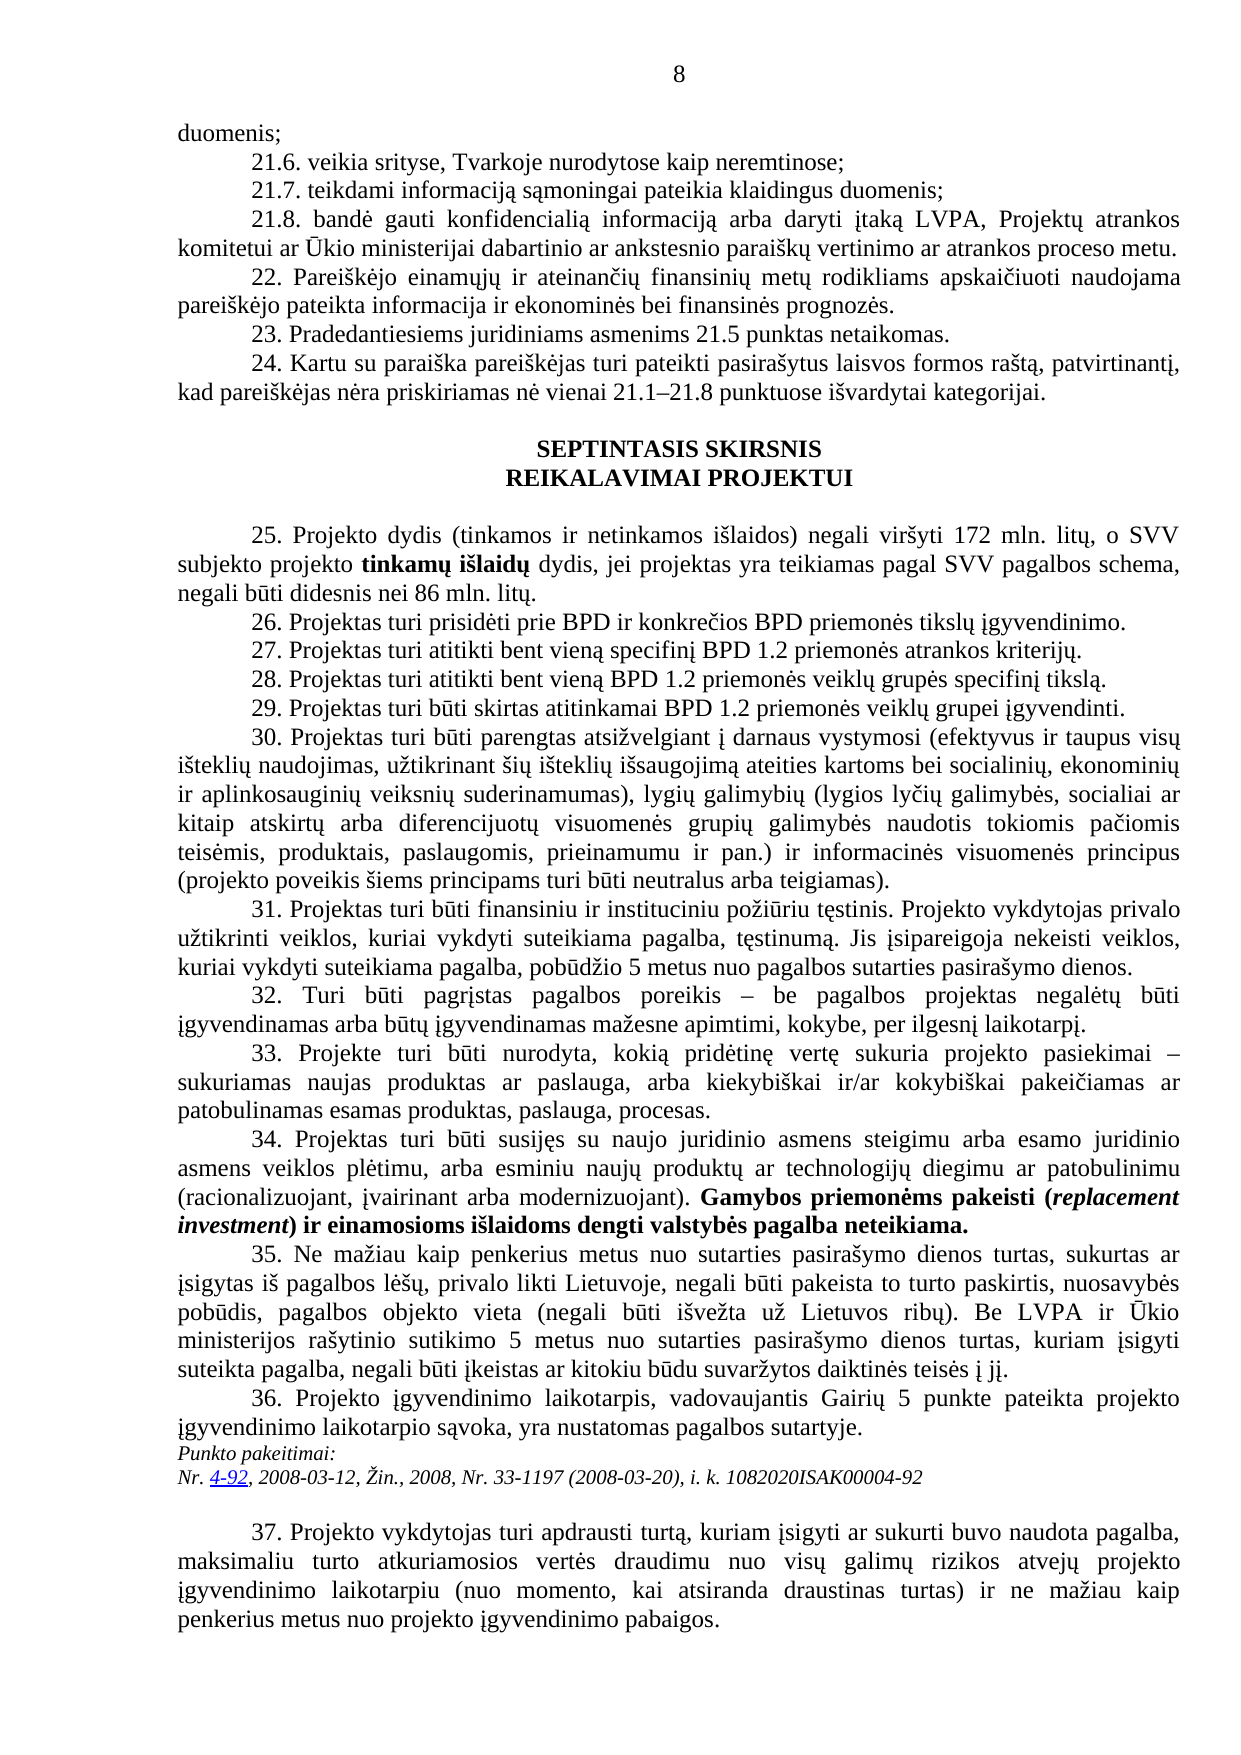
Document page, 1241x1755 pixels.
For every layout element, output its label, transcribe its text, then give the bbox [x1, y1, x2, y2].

text 22. Pareiškėjo einamųjų ir ateinančių finansinių metų rodikliams apskaičiuoti naudojama pareiškėjo pateikta informacija ir ekonominės bei finansinės prognozės. [177, 262, 1181, 319]
text 25. Projekto dydis (tinkamos ir netinkamos išlaidos) negali viršyti 172 mln. litų, o SVV subjekto projekto tinkamų išlaidų dydis, jei projektas yra teikiamas pagal SVV pagalbos schema, negali būti didesnis nei 86 mln. litų. [177, 521, 1181, 607]
text 33. Projekte turi būti nurodyta, kokią pridėtinę vertę sukuria projekto pasiekimai – sukuriamas naujas produktas ar paslauga, arba kiekybiškai ir/ar kokybiškai pakeičiamas ar patobulinamas esamas produktas, paslauga, procesas. [177, 1038, 1181, 1124]
text 34. Projektas turi būti susijęs su naujo juridinio asmens steigimu arba esamo juridinio asmens veiklos plėtimu, arba esminiu naujų produktų ar technologijų diegimu ar patobulinimu (racionalizuojant, įvairinant arba modernizuojant). Gamybos priemonėms pakeisti (replacement investment) ir einamosioms išlaidoms dengti valstybės pagalba neteikiama. [177, 1124, 1181, 1239]
text Punkto pakeitimai: [177, 1441, 1181, 1465]
text 36. Projekto įgyvendinimo laikotarpis, vadovaujantis Gairių 5 punkte pateikta projekto įgyvendinimo laikotarpio sąvoka, yra nustatomas pagalbos sutartyje. [177, 1383, 1181, 1441]
text 28. Projektas turi atitikti bent vieną BPD 1.2 priemonės veiklų grupės specifinį tikslą. [177, 664, 1181, 693]
text SEPTINTASIS SKIRSNIS [177, 434, 1181, 463]
text 23. Pradedantiesiems juridiniams asmenims 21.5 punktas netaikomas. [177, 319, 1181, 348]
text 21.6. veikia srityse, Tvarkoje nurodytose kaip neremtinose; [177, 147, 1181, 176]
text Nr. 4-92, 2008-03-12, Žin., 2008, Nr. 33-1197 (2008-03-20), i. k. 1082020ISAK00004-92 [177, 1465, 1181, 1489]
text 37. Projekto vykdytojas turi apdrausti turtą, kuriam įsigyti ar sukurti buvo naudota pagalba, maksimaliu turto atkuriamosios vertės draudimu nuo visų galimų rizikos atvejų projekto įgyvendinimo laikotarpiu (nuo momento, kai atsiranda draustinas turtas) ir ne mažiau kaip penkerius metus nuo projekto įgyvendinimo pabaigos. [177, 1517, 1181, 1632]
text 31. Projektas turi būti finansiniu ir instituciniu požiūriu tęstinis. Projekto vykdytojas privalo užtikrinti veiklos, kuriai vykdyti suteikiama pagalba, tęstinumą. Jis įsipareigoja nekeisti veiklos, kuriai vykdyti suteikiama pagalba, pobūdžio 5 metus nuo pagalbos sutarties pasirašymo dienos. [177, 894, 1181, 981]
text 35. Ne mažiau kaip penkerius metus nuo sutarties pasirašymo dienos turtas, sukurtas ar įsigytas iš pagalbos lėšų, privalo likti Lietuvoje, negali būti pakeista to turto paskirtis, nuosavybės pobūdis, pagalbos objekto vieta (negali būti išvežta už Lietuvos ribų). Be LVPA ir Ūkio ministerijos rašytinio sutikimo 5 metus nuo sutarties pasirašymo dienos turtas, kuriam įsigyti suteikta pagalba, negali būti įkeistas ar kitokiu būdu suvaržytos daiktinės teisės į jį. [177, 1239, 1181, 1383]
text 21.8. bandė gauti konfidencialią informaciją arba daryti įtaką LVPA, Projektų atrankos komitetui ar Ūkio ministerijai dabartinio ar ankstesnio paraiškų vertinimo ar atrankos proceso metu. [177, 204, 1181, 262]
text REIKALAVIMAI PROJEKTUI [177, 463, 1181, 492]
text 32. Turi būti pagrįstas pagalbos poreikis – be pagalbos projektas negalėtų būti įgyvendinamas arba būtų įgyvendinamas mažesne apimtimi, kokybe, per ilgesnį laikotarpį. [177, 981, 1181, 1038]
text 21.7. teikdami informaciją sąmoningai pateikia klaidingus duomenis; [177, 176, 1181, 204]
text 26. Projektas turi prisidėti prie BPD ir konkrečios BPD priemonės tikslų įgyvendinimo. [177, 607, 1181, 636]
text duomenis; [177, 118, 1181, 147]
text 27. Projektas turi atitikti bent vieną specifinį BPD 1.2 priemonės atrankos kriterijų. [177, 636, 1181, 664]
text 30. Projektas turi būti parengtas atsižvelgiant į darnaus vystymosi (efektyvus ir taupus visų išteklių naudojimas, užtikrinant šių išteklių išsaugojimą ateities kartoms bei socialinių, ekonominių ir aplinkosauginių veiksnių suderinamumas), lygių galimybių (lygios lyčių galimybės, socialiai ar kitaip atskirtų arba diferencijuotų visuomenės grupių galimybės naudotis tokiomis pačiomis teisėmis, produktais, paslaugomis, prieinamumu ir pan.) ir informacinės visuomenės principus (projekto poveikis šiems principams turi būti neutralus arba teigiamas). [177, 722, 1181, 894]
text 29. Projektas turi būti skirtas atitinkamai BPD 1.2 priemonės veiklų grupei įgyvendinti. [177, 693, 1181, 722]
text 24. Kartu su paraiška pareiškėjas turi pateikti pasirašytus laisvos formos raštą, patvirtinantį, kad pareiškėjas nėra priskiriamas nė vienai 21.1–21.8 punktuose išvardytai kategorijai. [177, 348, 1181, 406]
